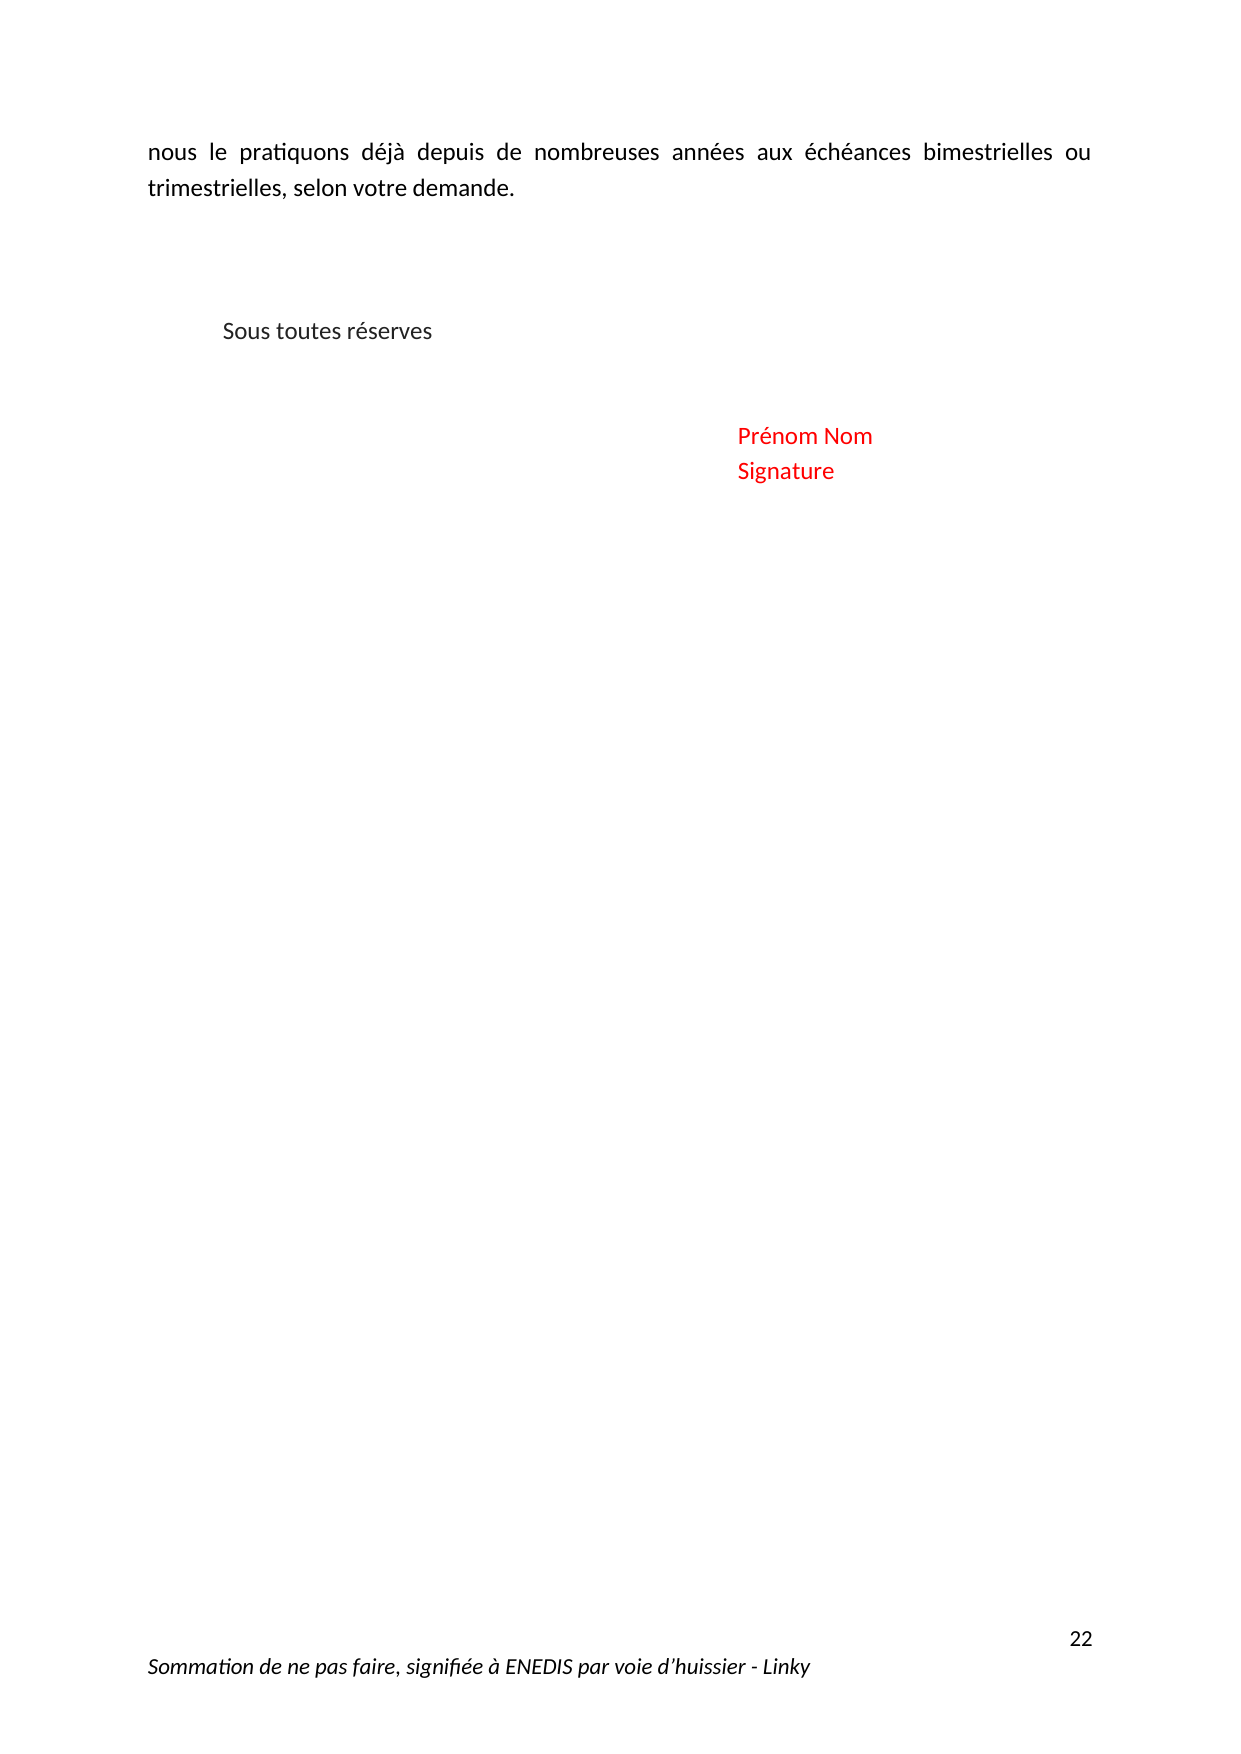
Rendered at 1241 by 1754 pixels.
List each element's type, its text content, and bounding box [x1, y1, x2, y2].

text Sous toutes réserves [223, 316, 1092, 346]
text nous le pratiquons déjà depuis de nombreuses années aux échéances bimestrielles ou trimestrielles, selon votre demande. [148, 136, 1092, 203]
text Prénom Nom Signature [223, 421, 1092, 486]
